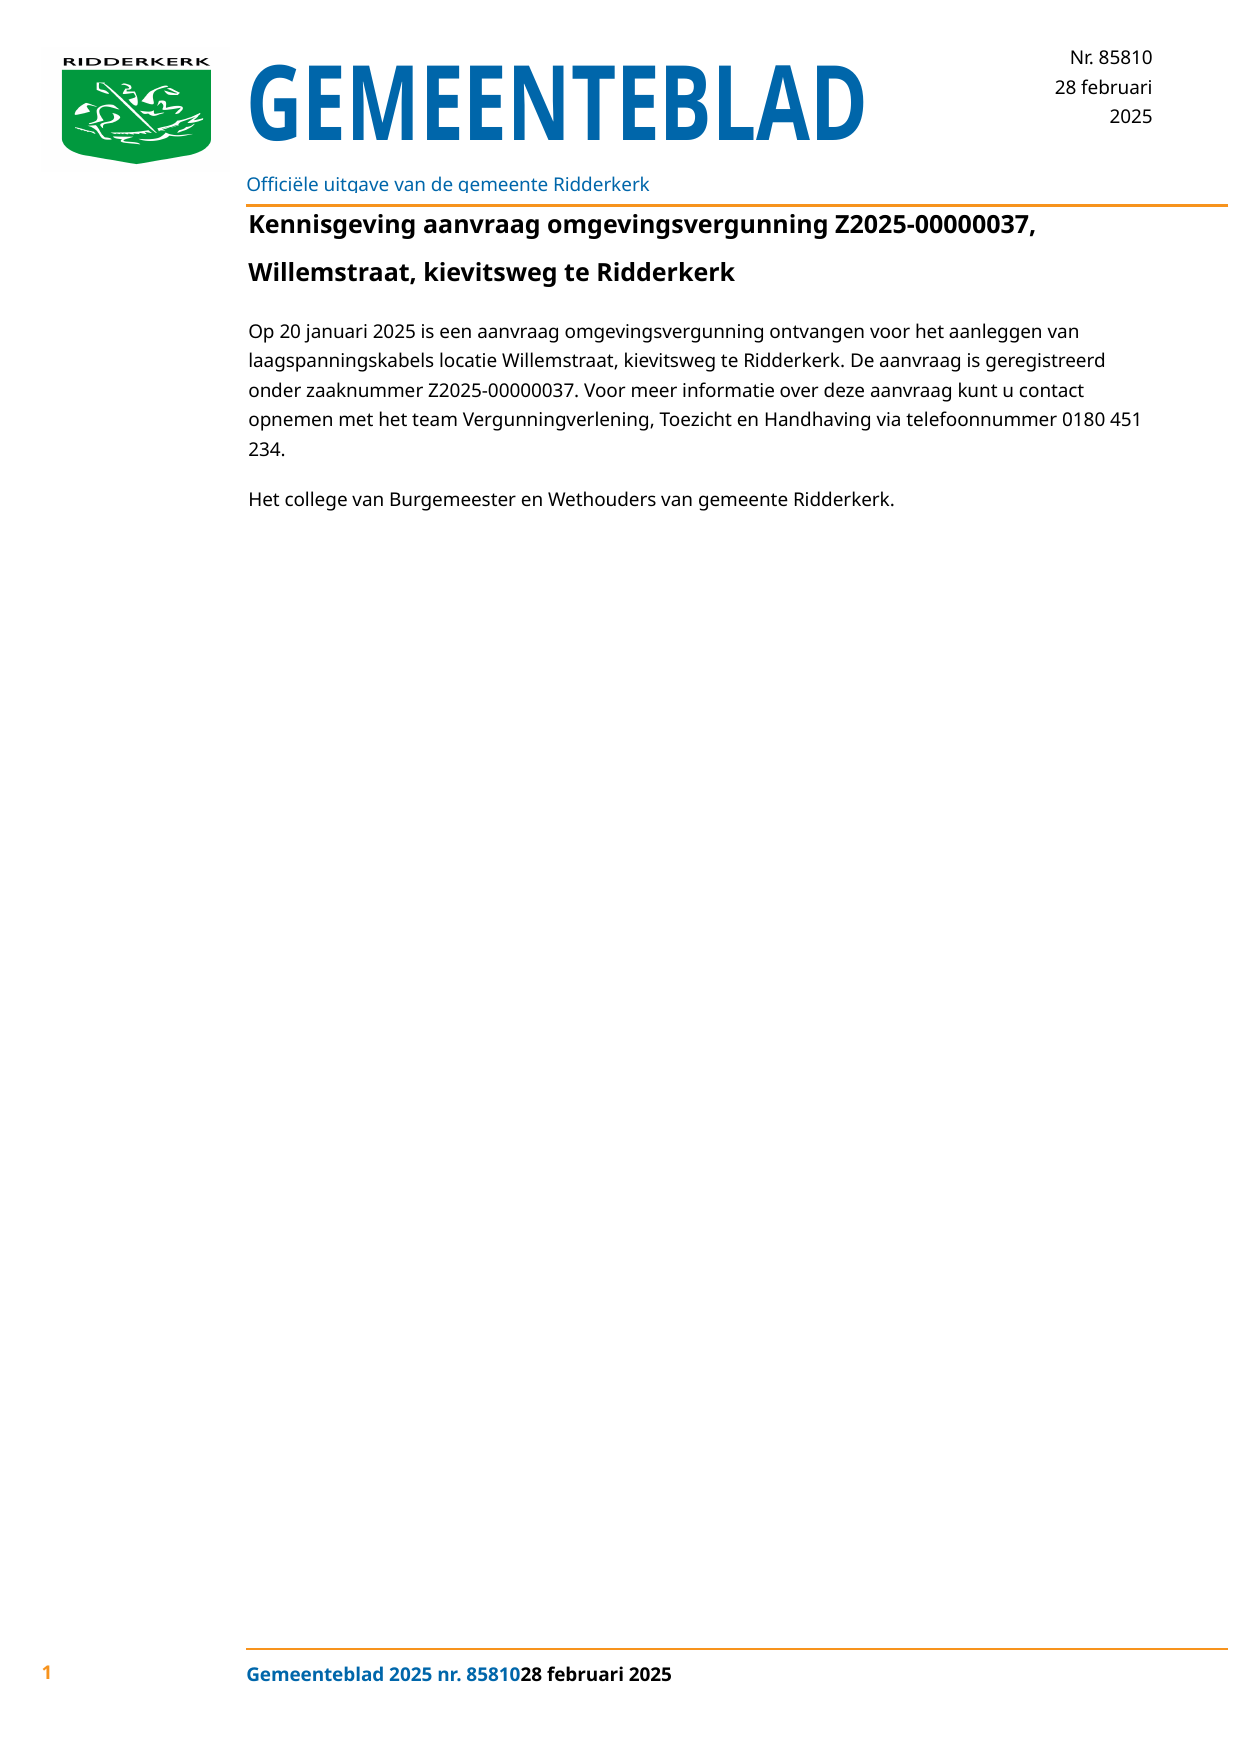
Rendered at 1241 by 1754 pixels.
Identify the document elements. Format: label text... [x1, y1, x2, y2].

text Het college van Burgemeester en Wethouders van gemeente Ridderkerk. [248, 487, 1152, 512]
picture [41, 47, 231, 172]
text Kennisgeving aanvraag omgevingsvergunning Z2025-00000037, Willemstraat, kievitsweg te Ridderkerk [248, 207, 1152, 288]
text Op 20 januari 2025 is een aanvraag omgevingsvergunning ontvangen voor het aanleggen van laagspanningskabels locatie Willemstraat, kievitsweg te Ridderkerk. De aanvraag is geregistreerd onder zaaknummer Z2025-00000037. Voor meer informatie over deze aanvraag kunt u contact opnemen met het team Vergunningverlening, Toezicht en Handhaving via telefoonnummer 0180 451 234. [248, 318, 1152, 462]
